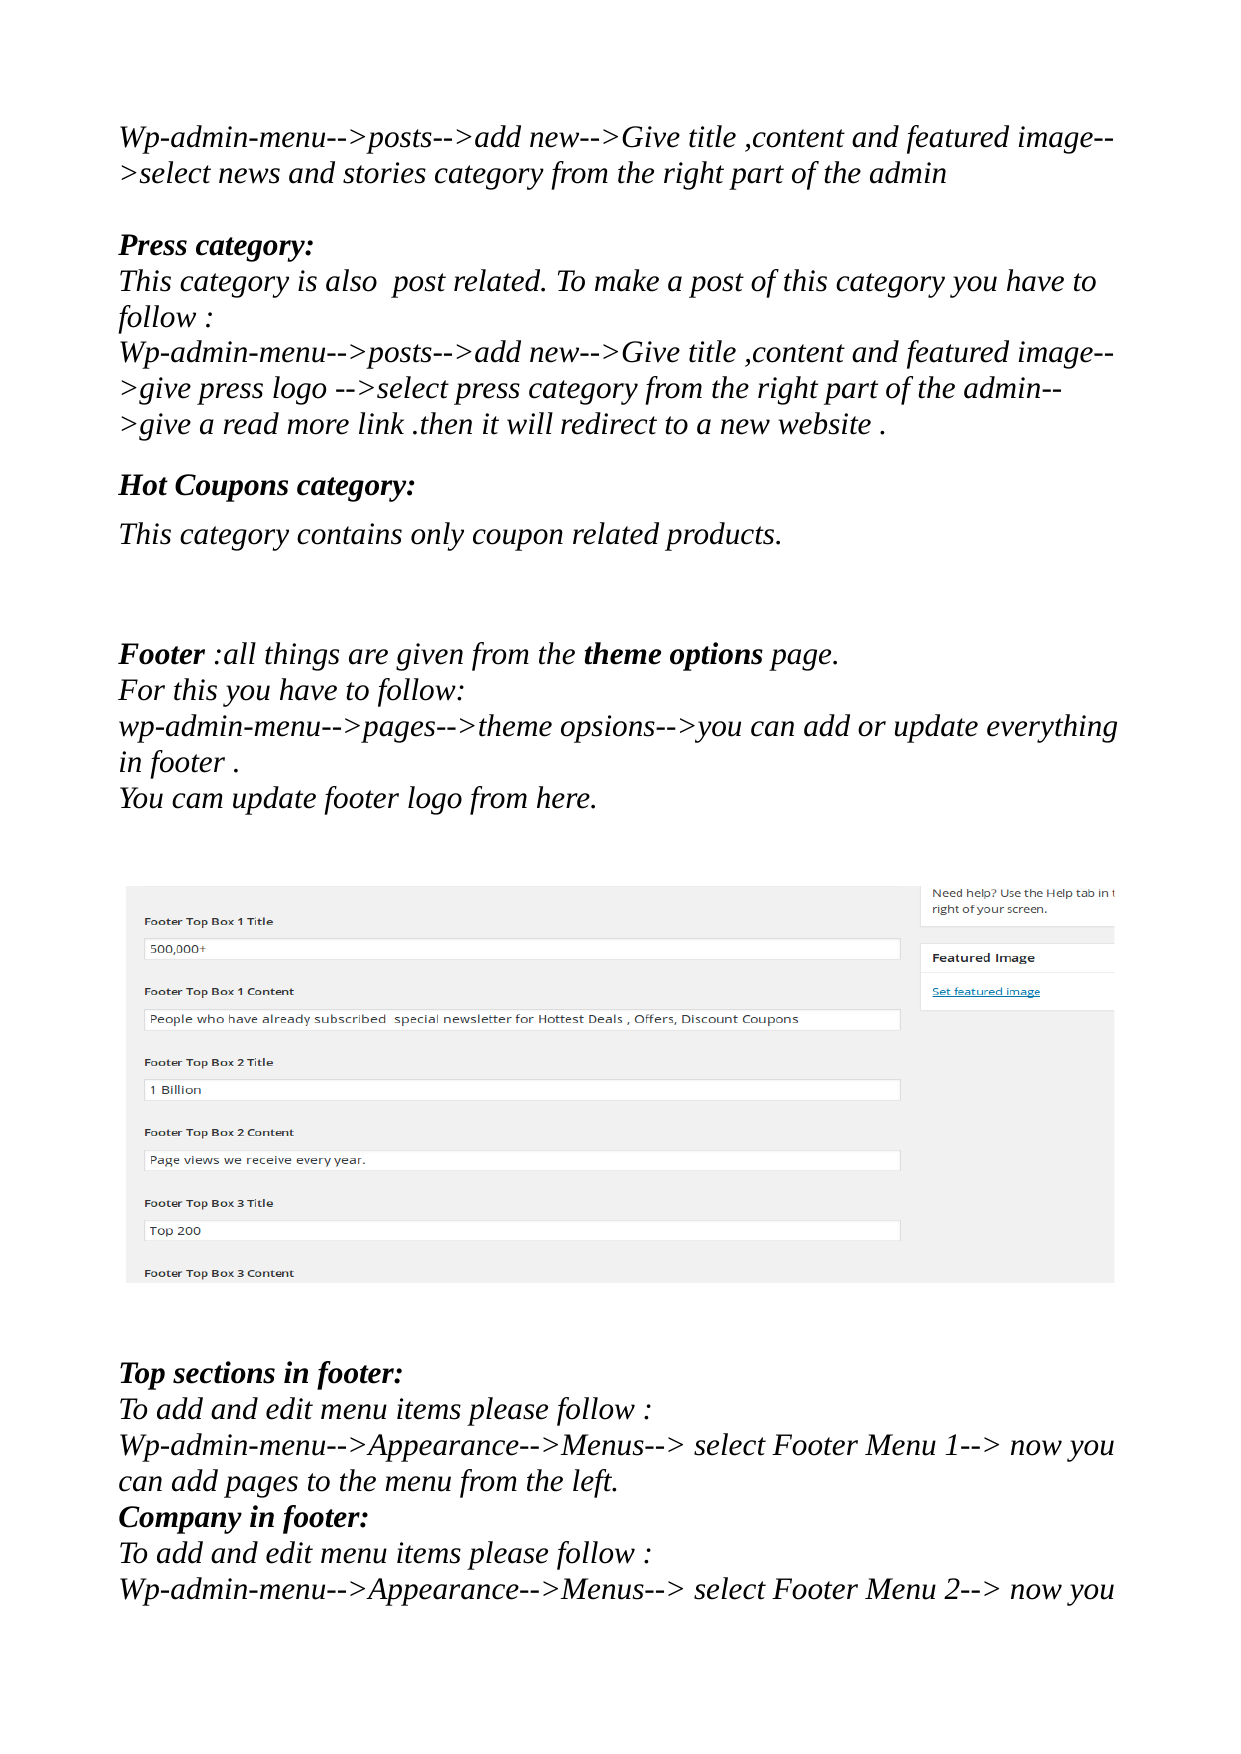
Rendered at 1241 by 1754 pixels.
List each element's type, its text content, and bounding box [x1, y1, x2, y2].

text Company in footer: [118, 1498, 1122, 1534]
text To add and edit menu items please follow : [118, 1534, 1122, 1570]
text To add and edit menu items please follow : [118, 1390, 1122, 1426]
text Wp-admin-menu-->Appearance-->Menus--> select Footer Menu 1--> now you can add pages to the menu from the left. [118, 1426, 1122, 1498]
text Wp-admin-menu-->posts-->add new-->Give title ,content and featured image-->give press logo -->select press category from the right part of the admin-->give a read more link .then it will redirect to a new website . [118, 334, 1122, 442]
subtitle Hot Coupons category: [118, 467, 1122, 502]
text This category is also post related. To make a post of this category you have to follow : [118, 262, 1122, 334]
text Top sections in footer: [118, 1354, 1122, 1390]
text For this you have to follow: [118, 671, 1122, 707]
text Wp-admin-menu-->Appearance-->Menus--> select Footer Menu 2--> now you [118, 1570, 1122, 1606]
text wp-admin-menu-->pages-->theme opsions-->you can add or update everything in footer . [118, 707, 1122, 779]
picture [125, 886, 1115, 1283]
text Wp-admin-menu-->posts-->add new-->Give title ,content and featured image-->select news and stories category from the right part of the admin [118, 118, 1122, 190]
text Press category: [118, 226, 1122, 262]
text Footer :all things are given from the theme options page. [118, 635, 1122, 671]
text This category contains only coupon related products. [118, 515, 1122, 551]
text You cam update footer logo from here. [118, 779, 1122, 815]
